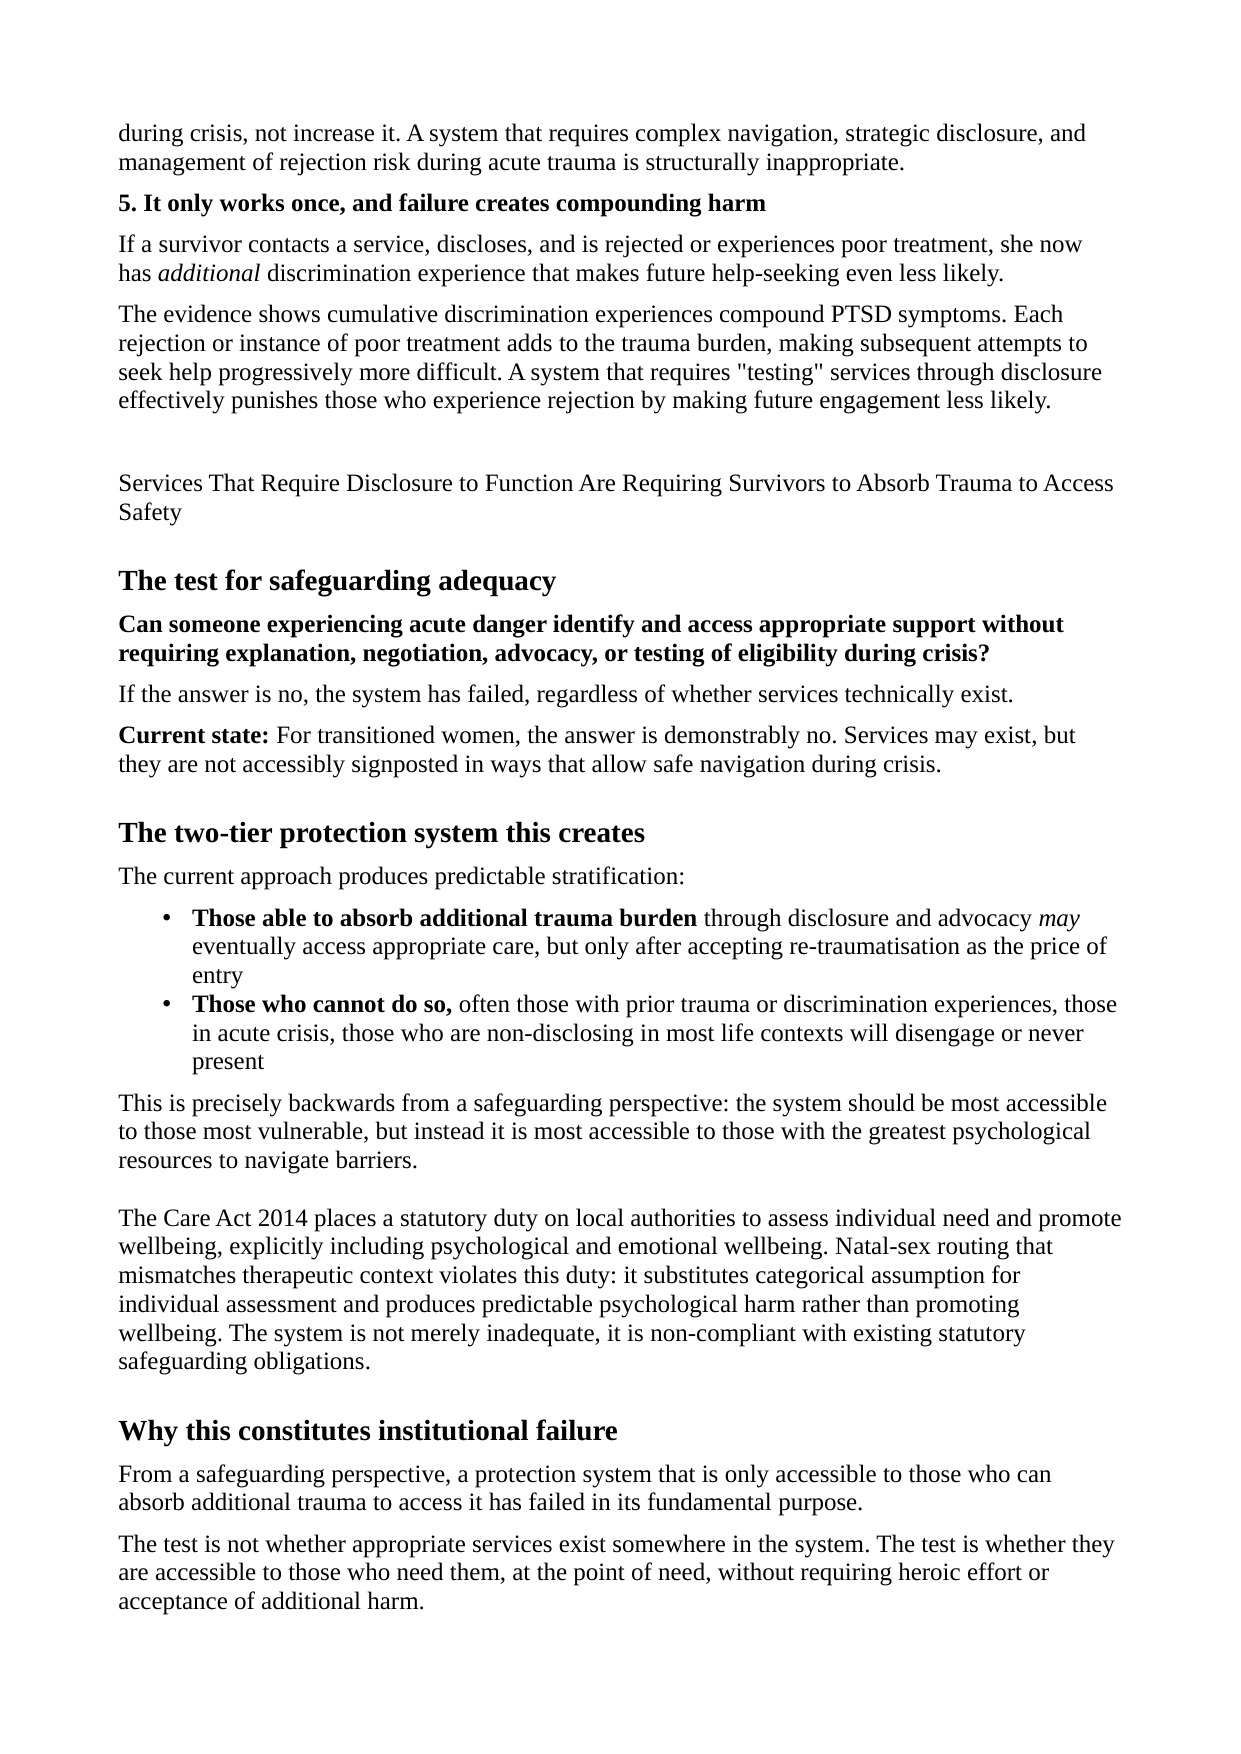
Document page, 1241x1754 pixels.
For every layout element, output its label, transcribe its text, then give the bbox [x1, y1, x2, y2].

text This is precisely backwards from a safeguarding perspective: the system should be most accessible to those most vulnerable, but instead it is most accessible to those with the greatest psychological resources to navigate barriers. The Care Act 2014 places a statutory duty on local authorities to assess individual need and promote wellbeing, explicitly including psychological and emotional wellbeing. Natal-sex routing that mismatches therapeutic context violates this duty: it substitutes categorical assumption for individual assessment and produces predictable psychological harm rather than promoting wellbeing. The system is not merely inadequate, it is non-compliant with existing statutory safeguarding obligations. [118, 1088, 1122, 1375]
list Those able to absorb additional trauma burden through disclosure and advocacy may eventually access appropriate care, but only after accepting re-traumatisation as the price of entry [162, 903, 1122, 989]
list Those who cannot do so, often those with prior trauma or discrimination experiences, those in acute crisis, those who are non-disclosing in most life contexts will disengage or never present [162, 989, 1122, 1075]
text 5. It only works once, and failure creates compounding harm [118, 188, 1122, 217]
text Current state: For transitioned women, the answer is demonstrably no. Services may exist, but they are not accessibly signposted in ways that allow safe navigation during crisis. [118, 720, 1122, 778]
text The current approach produces predictable stratification: [118, 861, 1122, 890]
text From a safeguarding perspective, a protection system that is only accessible to those who can absorb additional trauma to access it has failed in its fundamental purpose. [118, 1459, 1122, 1516]
text Services That Require Disclosure to Function Are Requiring Survivors to Absorb Trauma to Access Safety [118, 468, 1122, 526]
text If the answer is no, the system has failed, regardless of whether services technically exist. [118, 679, 1122, 708]
subtitle The two-tier protection system this creates [118, 815, 1122, 849]
subtitle Why this constitutes institutional failure [118, 1413, 1122, 1446]
text The evidence shows cumulative discrimination experiences compound PTSD symptoms. Each rejection or instance of poor treatment adds to the trauma burden, making subsequent attempts to seek help progressively more difficult. A system that requires "testing" services through disclosure effectively punishes those who experience rejection by making future engagement less likely. [118, 299, 1122, 414]
text Can someone experiencing acute danger identify and access appropriate support without requiring explanation, negotiation, advocacy, or testing of eligibility during crisis? [118, 609, 1122, 667]
text If a survivor contacts a service, discloses, and is rejected or experiences poor treatment, she now has additional discrimination experience that makes future help-seeking even less likely. [118, 229, 1122, 287]
text during crisis, not increase it. A system that requires complex navigation, strategic disclosure, and management of rejection risk during acute trauma is structurally inappropriate. [118, 118, 1122, 176]
text The test is not whether appropriate services exist somewhere in the system. The test is whether they are accessible to those who need them, at the point of need, without requiring heroic effort or acceptance of additional harm. [118, 1529, 1122, 1615]
subtitle The test for safeguarding adequacy [118, 563, 1122, 597]
